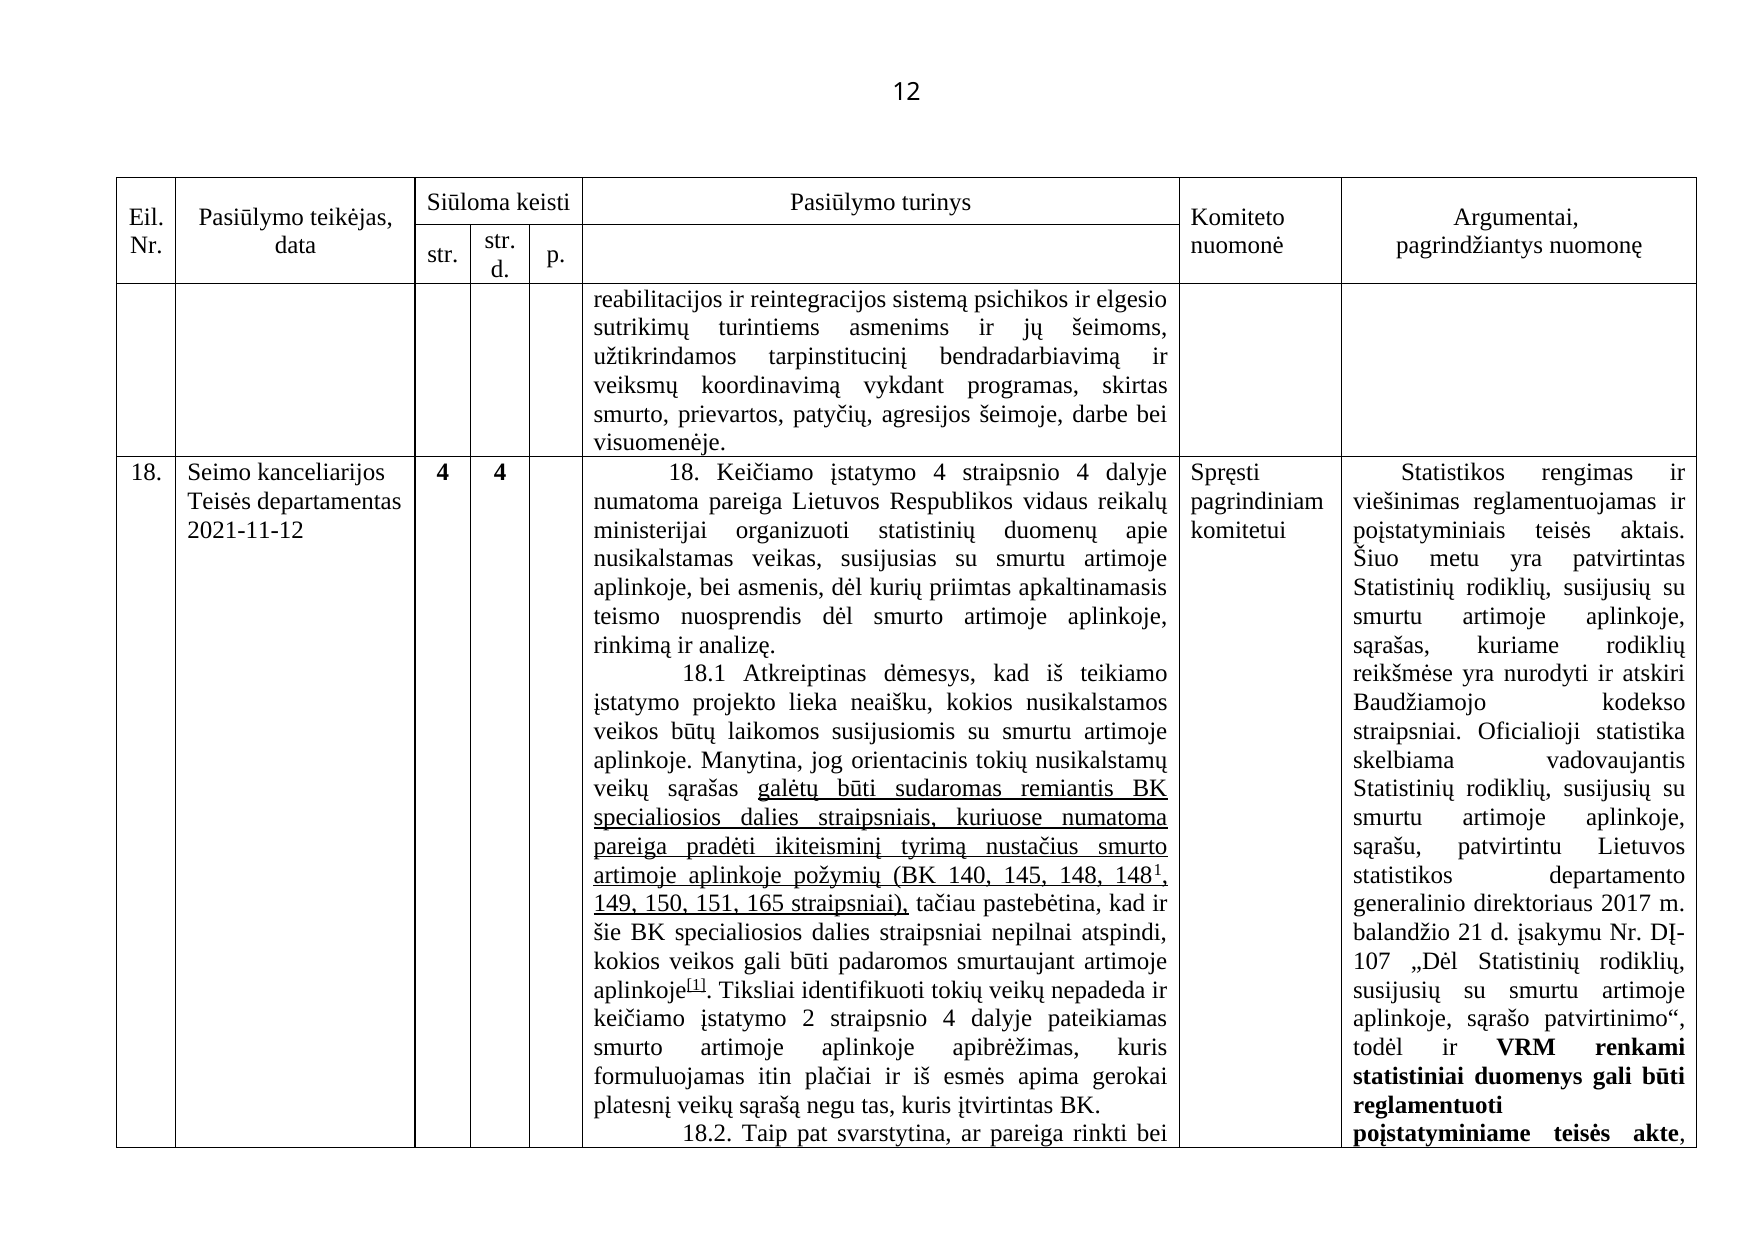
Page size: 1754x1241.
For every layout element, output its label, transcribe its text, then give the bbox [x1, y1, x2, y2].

table_header Siūloma keisti [416, 178, 582, 224]
table_cell Statistikos rengimas ir viešinimas reglamentuojamas ir poįstatyminiais teisės aktais. Šiuo metu yra patvirtintas Statistinių rodiklių, susijusių su smurtu artimoje aplinkoje, sąrašas, kuriame rodiklių reikšmėse yra nurodyti ir atskiri Baudžiamojo kodekso straipsniai. Oficialioji statistika skelbiama vadovaujantis Statistinių rodiklių, susijusių su smurtu artimoje aplinkoje, sąrašu, patvirtintu Lietuvos statistikos departamento generalinio direktoriaus 2017 m. balandžio 21 d. įsakymu Nr. DĮ-107 „Dėl Statistinių rodiklių, susijusių su smurtu artimoje aplinkoje, sąrašo patvirtinimo“, todėl ir VRM renkami statistiniai duomenys gali būti reglamentuoti poįstatyminiame teisės akte, [1342, 457, 1696, 1147]
table_cell reabilitacijos ir reintegracijos sistemą psichikos ir elgesio sutrikimų turintiems asmenims ir jų šeimoms, užtikrindamos tarpinstitucinį bendradarbiavimą ir veiksmų koordinavimą vykdant programas, skirtas smurto, prievartos, patyčių, agresijos šeimoje, darbe bei visuomenėje. [583, 284, 1179, 456]
table_cell 18. Keičiamo įstatymo 4 straipsnio 4 dalyje numatoma pareiga Lietuvos Respublikos vidaus reikalų ministerijai organizuoti statistinių duomenų apie nusikalstamas veikas, susijusias su smurtu artimoje aplinkoje, bei asmenis, dėl kurių priimtas apkaltinamasis teismo nuosprendis dėl smurto artimoje aplinkoje, rinkimą ir analizę. 18.1 Atkreiptinas dėmesys, kad iš teikiamo įstatymo projekto lieka neaišku, kokios nusikalstamos veikos būtų laikomos susijusiomis su smurtu artimoje aplinkoje. Manytina, jog orientacinis tokių nusikalstamų veikų sąrašas galėtų būti sudaromas remiantis BK specialiosios dalies straipsniais, kuriuose numatoma pareiga pradėti ikiteisminį tyrimą nustačius smurto artimoje aplinkoje požymių (BK 140, 145, 148, 1481, 149, 150, 151, 165 straipsniai), tačiau pastebėtina, kad ir šie BK specialiosios dalies straipsniai nepilnai atspindi, kokios veikos gali būti padaromos smurtaujant artimoje aplinkoje[1]. Tiksliai identifikuoti tokių veikų nepadeda ir keičiamo įstatymo 2 straipsnio 4 dalyje pateikiamas smurto artimoje aplinkoje apibrėžimas, kuris formuluojamas itin plačiai ir iš esmės apima gerokai platesnį veikų sąrašą negu tas, kuris įtvirtintas BK. 18.2. Taip pat svarstytina, ar pareiga rinkti bei [583, 457, 1179, 1147]
table_cell [583, 225, 1179, 283]
table_cell [1342, 284, 1696, 456]
table_header Argumentai, pagrindžiantys nuomonę [1342, 178, 1696, 283]
table_cell Spręsti pagrindiniam komitetui [1180, 457, 1341, 1147]
table_cell 18. [117, 457, 175, 1147]
table_cell [1180, 284, 1341, 456]
table_header Pasiūlymo turinys [583, 178, 1179, 224]
table_cell [117, 284, 175, 456]
table_cell [530, 457, 582, 1147]
table_cell 4 [471, 457, 529, 1147]
table_header Eil. Nr. [117, 178, 175, 283]
table_cell p. [530, 225, 582, 283]
table_cell 4 [416, 457, 470, 1147]
table_cell [176, 284, 414, 456]
table_cell Seimo kanceliarijos Teisės departamentas 2021-11-12 [176, 457, 414, 1147]
table_cell [416, 284, 470, 456]
table_cell str. d. [471, 225, 529, 283]
table_header Pasiūlymo teikėjas, data [176, 178, 414, 283]
table_header Komiteto nuomonė [1180, 178, 1341, 283]
table_cell str. [416, 225, 470, 283]
table_cell [530, 284, 582, 456]
table_cell [471, 284, 529, 456]
